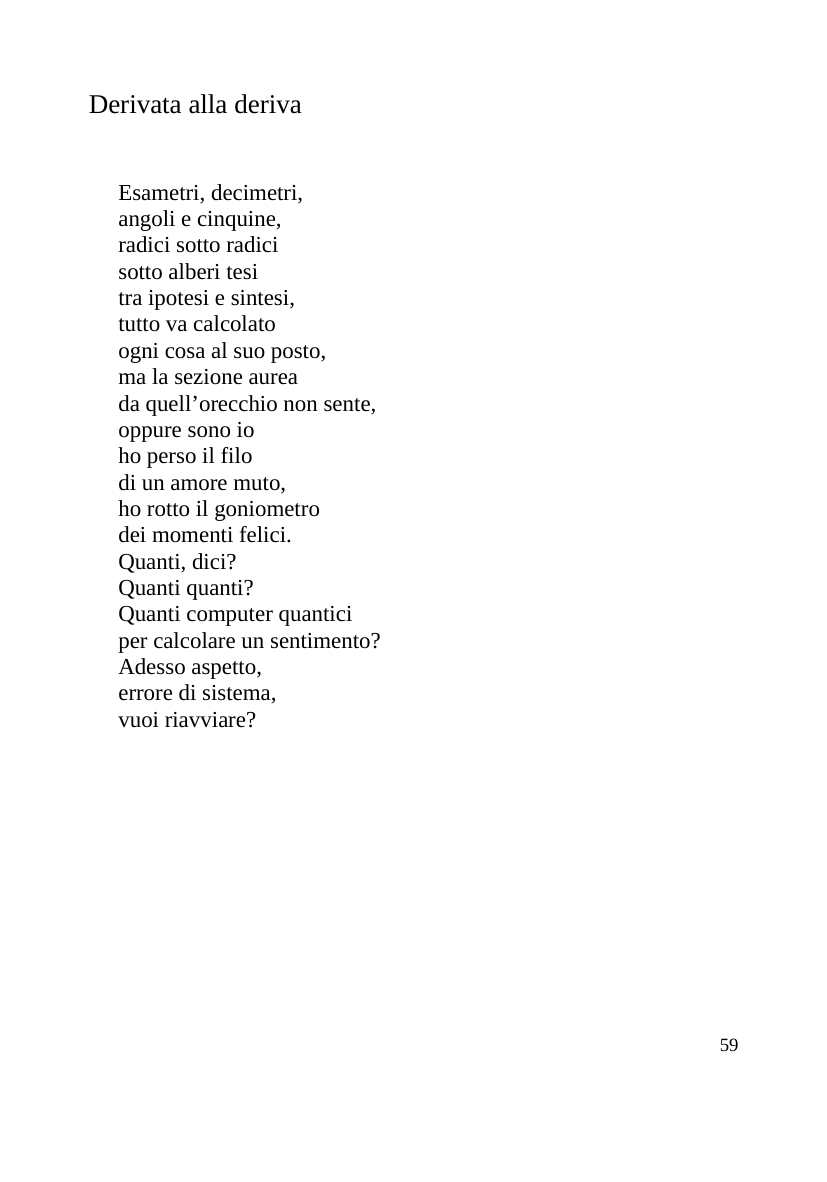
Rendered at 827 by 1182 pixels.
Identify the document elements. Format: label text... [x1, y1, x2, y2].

text angoli e cinquine, [88, 205, 738, 231]
text radici sotto radici [88, 231, 738, 258]
text vuoi riavviare? [88, 706, 738, 732]
text di un amore muto, [88, 469, 738, 495]
text Quanti, dici? [88, 548, 738, 574]
text ho perso il filo [88, 442, 738, 469]
text Esametri, decimetri, [88, 179, 738, 205]
text da quell’orecchio non sente, [88, 389, 738, 416]
text tra ipotesi e sintesi, [88, 284, 738, 311]
text Derivata alla deriva [88, 88, 738, 120]
text sotto alberi tesi [88, 258, 738, 284]
text ho rotto il goniometro [88, 495, 738, 521]
text ma la sezione aurea [88, 363, 738, 389]
text Quanti computer quantici [88, 600, 738, 627]
text ogni cosa al suo posto, [88, 337, 738, 363]
text dei momenti felici. [88, 521, 738, 548]
text Quanti quanti? [88, 574, 738, 600]
text errore di sistema, [88, 679, 738, 706]
text oppure sono io [88, 416, 738, 442]
text Adesso aspetto, [88, 653, 738, 679]
text tutto va calcolato [88, 311, 738, 337]
text per calcolare un sentimento? [88, 627, 738, 653]
